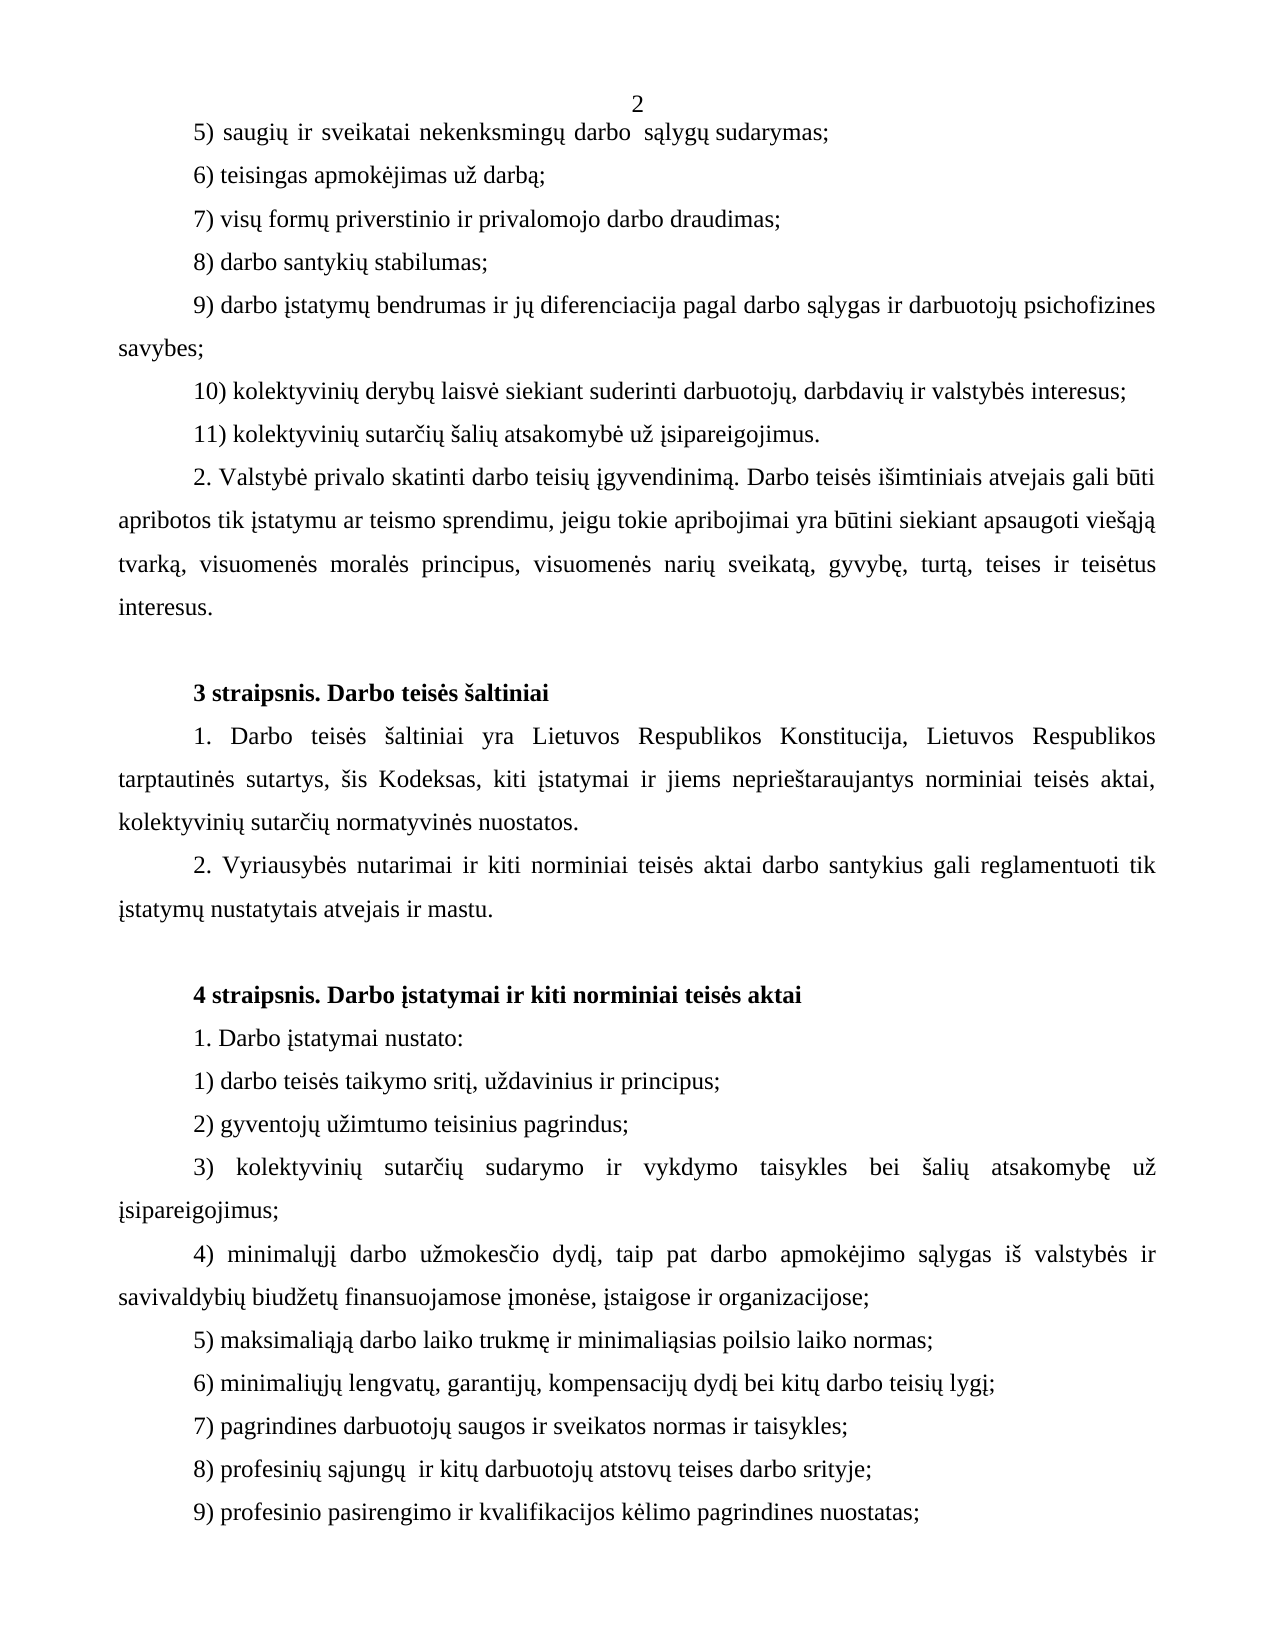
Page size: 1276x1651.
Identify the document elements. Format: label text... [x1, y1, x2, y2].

text 3 straipsnis. Darbo teisės šaltiniai [118, 678, 1157, 707]
text 6) minimaliųjų lengvatų, garantijų, kompensacijų dydį bei kitų darbo teisių lygį; [118, 1368, 1157, 1397]
text 4) minimalųjį darbo užmokesčio dydį, taip pat darbo apmokėjimo sąlygas iš valstybės ir savivaldybių biudžetų finansuojamose įmonėse, įstaigose ir organizacijose; [118, 1239, 1157, 1311]
text 2) gyventojų užimtumo teisinius pagrindus; [118, 1109, 1157, 1138]
text 2. Vyriausybės nutarimai ir kiti norminiai teisės aktai darbo santykius gali reglamentuoti tik įstatymų nustatytais atvejais ir mastu. [118, 851, 1157, 922]
text 9) profesinio pasirengimo ir kvalifikacijos kėlimo pagrindines nuostatas; [118, 1497, 1157, 1526]
text 5) maksimaliąją darbo laiko trukmę ir minimaliąsias poilsio laiko normas; [118, 1325, 1157, 1354]
text 10) kolektyvinių derybų laisvė siekiant suderinti darbuotojų, darbdavių ir valstybės interesus; [118, 376, 1157, 405]
text 1. Darbo teisės šaltiniai yra Lietuvos Respublikos Konstitucija, Lietuvos Respublikos tarptautinės sutartys, šis Kodeksas, kiti įstatymai ir jiems neprieštaraujantys norminiai teisės aktai, kolektyvinių sutarčių normatyvinės nuostatos. [118, 721, 1157, 836]
text 5) saugių ir sveikatai nekenksmingų darbo sąlygų sudarymas; [118, 117, 1157, 146]
text 9) darbo įstatymų bendrumas ir jų diferenciacija pagal darbo sąlygas ir darbuotojų psichofizines savybes; [118, 290, 1157, 362]
text 11) kolektyvinių sutarčių šalių atsakomybė už įsipareigojimus. [118, 419, 1157, 448]
text 6) teisingas apmokėjimas už darbą; [118, 161, 1157, 189]
text 1) darbo teisės taikymo sritį, uždavinius ir principus; [118, 1066, 1157, 1095]
text 3) kolektyvinių sutarčių sudarymo ir vykdymo taisykles bei šalių atsakomybę už įsipareigojimus; [118, 1152, 1157, 1224]
text 8) profesinių sąjungų ir kitų darbuotojų atstovų teises darbo srityje; [118, 1454, 1157, 1483]
text 2. Valstybė privalo skatinti darbo teisių įgyvendinimą. Darbo teisės išimtiniais atvejais gali būti apribotos tik įstatymu ar teismo sprendimu, jeigu tokie apribojimai yra būtini siekiant apsaugoti viešąją tvarką, visuomenės moralės principus, visuomenės narių sveikatą, gyvybę, turtą, teises ir teisėtus interesus. [118, 462, 1157, 621]
text 7) visų formų priverstinio ir privalomojo darbo draudimas; [118, 204, 1157, 232]
text 8) darbo santykių stabilumas; [118, 247, 1157, 276]
text 7) pagrindines darbuotojų saugos ir sveikatos normas ir taisykles; [118, 1411, 1157, 1440]
text 4 straipsnis. Darbo įstatymai ir kiti norminiai teisės aktai [118, 980, 1157, 1009]
text 1. Darbo įstatymai nustato: [118, 1023, 1157, 1052]
